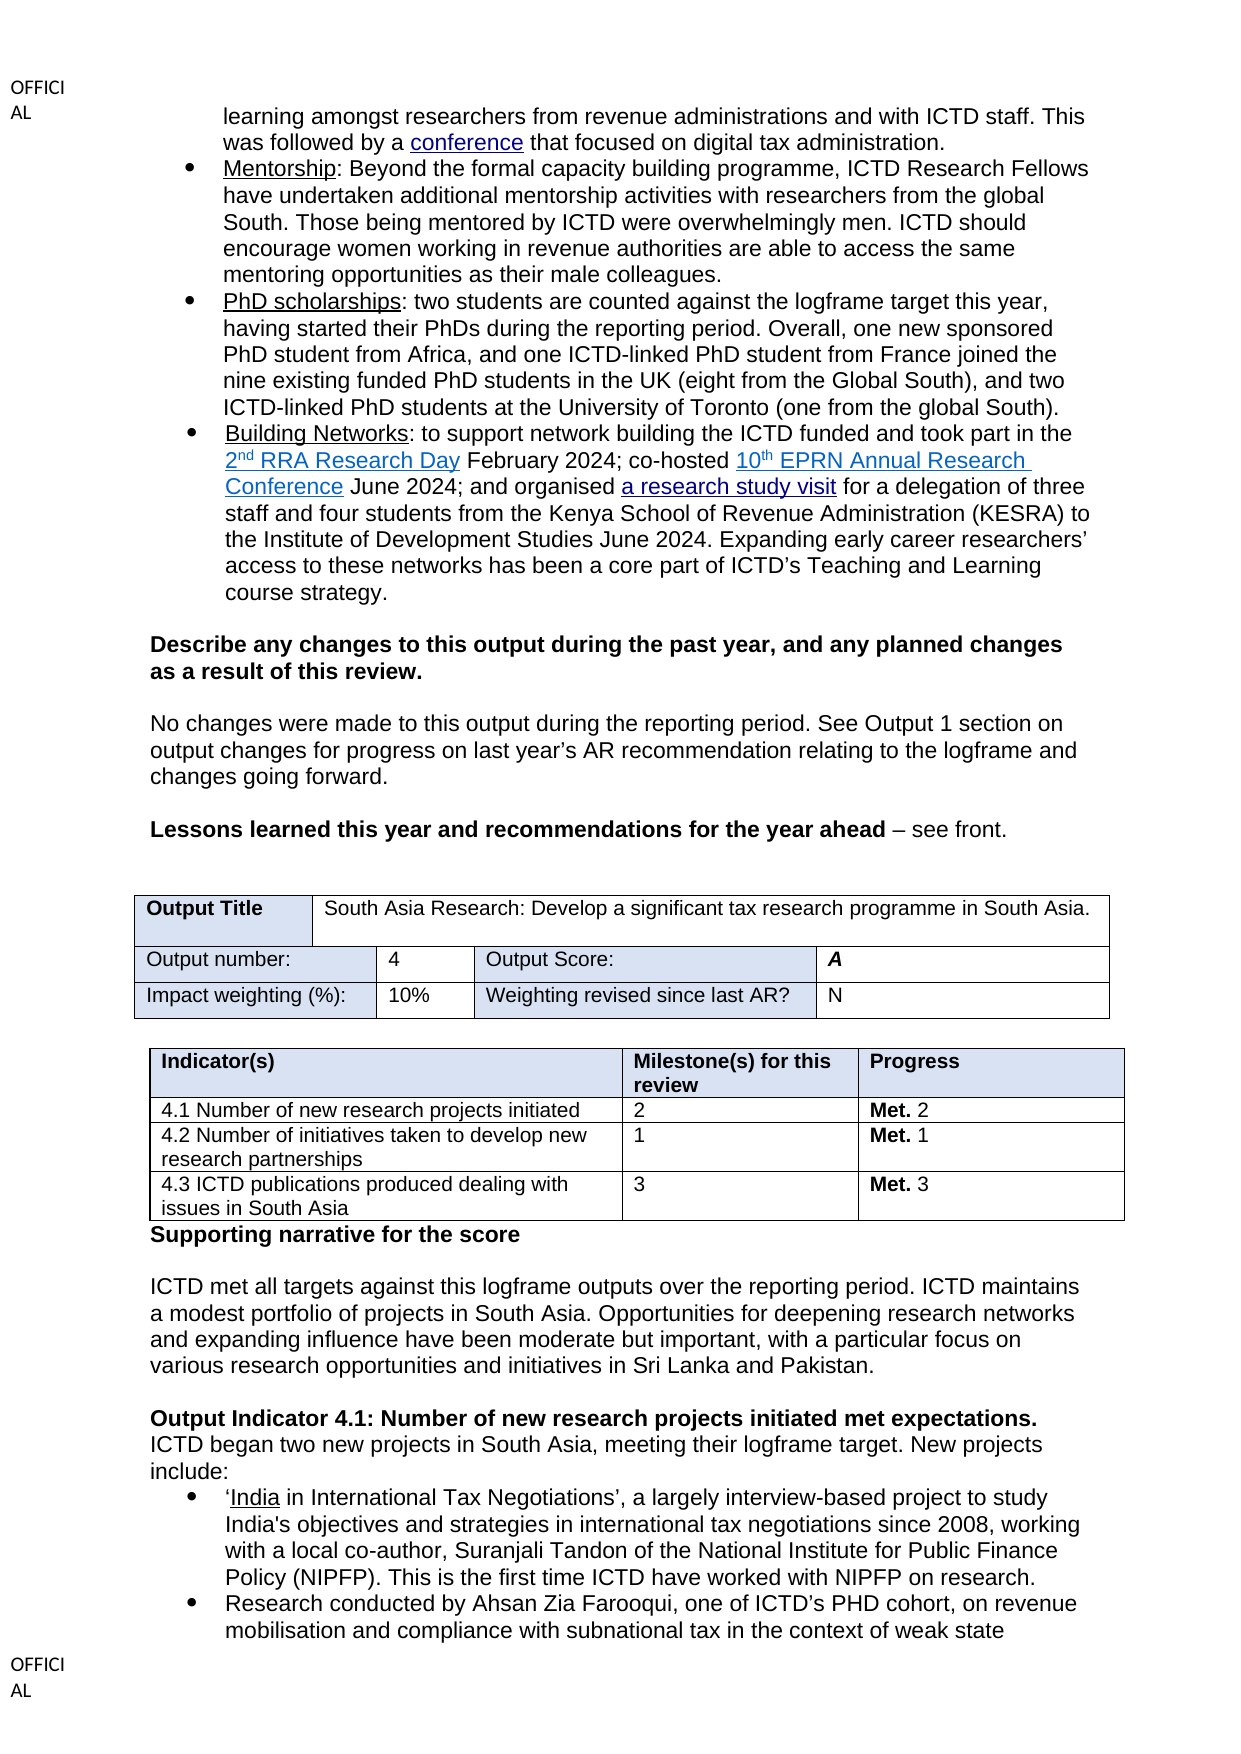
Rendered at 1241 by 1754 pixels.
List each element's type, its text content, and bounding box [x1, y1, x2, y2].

list Research conducted by Ahsan Zia Farooqui, one of ICTD’s PHD cohort, on revenue mobilisation and compliance with subnational tax in the context of weak state [187, 1590, 1090, 1643]
table_cell Weighting revised since last AR? [475, 983, 816, 1018]
table_cell Met. 3 [859, 1172, 1124, 1219]
list ‘India in International Tax Negotiations’, a largely interview-based project to study India's objectives and strategies in international tax negotiations since 2008, working with a local co-author, Suranjali Tandon of the National Institute for Public Finance Policy (NIPFP). This is the first time ICTD have worked with NIPFP on research. [187, 1484, 1090, 1590]
table_cell N [817, 983, 1109, 1018]
text Supporting narrative for the score [150, 1221, 1090, 1247]
table_cell 1 [623, 1123, 858, 1171]
table_cell 3 [623, 1172, 858, 1219]
table_header Progress [859, 1049, 1124, 1097]
table_cell Output Score: [475, 947, 816, 982]
list learning amongst researchers from revenue administrations and with ICTD staff. This was followed by a conference that focused on digital tax administration. [185, 103, 1090, 155]
table_cell 4.2 Number of initiatives taken to develop new research partnerships [151, 1123, 622, 1171]
table_cell Impact weighting (%): [135, 983, 376, 1018]
table_header Milestone(s) for this review [623, 1049, 858, 1097]
list PhD scholarships: two students are counted against the logframe target this year, having started their PhDs during the reporting period. Overall, one new sponsored PhD student from Africa, and one ICTD-linked PhD student from France joined the nine existing funded PhD students in the UK (eight from the Global South), and two ICTD-linked PhD students at the University of Toronto (one from the global South). [185, 288, 1090, 420]
table_cell Met. 1 [859, 1123, 1124, 1171]
text Output Indicator 4.1: Number of new research projects initiated met expectations. ICTD began two new projects in South Asia, meeting their logframe target. New projects include: [150, 1405, 1090, 1484]
table_cell 2 [623, 1098, 858, 1122]
table_cell 4.3 ICTD publications produced dealing with issues in South Asia [151, 1172, 622, 1219]
text Lessons learned this year and recommendations for the year ahead – see front. [150, 816, 1090, 842]
table_header Indicator(s) [151, 1049, 622, 1097]
table_cell 10% [377, 983, 474, 1018]
table_cell 4.1 Number of new research projects initiated [151, 1098, 622, 1122]
text No changes were made to this output during the reporting period. See Output 1 section on output changes for progress on last year’s AR recommendation relating to the logframe and changes going forward. [150, 710, 1090, 789]
text ICTD met all targets against this logframe outputs over the reporting period. ICTD maintains a modest portfolio of projects in South Asia. Opportunities for deepening research networks and expanding influence have been moderate but important, with a particular focus on various research opportunities and initiatives in Sri Lanka and Pakistan. [150, 1273, 1090, 1379]
list Building Networks: to support network building the ICTD funded and took part in the 2nd RRA Research Day February 2024; co-hosted 10th EPRN Annual Research Conference June 2024; and organised a research study visit for a delegation of three staff and four students from the Kenya School of Revenue Administration (KESRA) to the Institute of Development Studies June 2024. Expanding early career researchers’ access to these networks has been a core part of ICTD’s Teaching and Learning course strategy. [187, 420, 1090, 605]
table_cell Output number: [135, 947, 376, 982]
table_cell 4 [377, 947, 474, 982]
list Mentorship: Beyond the formal capacity building programme, ICTD Research Fellows have undertaken additional mentorship activities with researchers from the global South. Those being mentored by ICTD were overwhelmingly men. ICTD should encourage women working in revenue authorities are able to access the same mentoring opportunities as their male colleagues. [185, 155, 1090, 288]
table_header South Asia Research: Develop a significant tax research programme in South Asia. [313, 896, 1109, 946]
table_cell Met. 2 [859, 1098, 1124, 1122]
table_cell A [817, 947, 1109, 982]
text Describe any changes to this output during the past year, and any planned changes as a result of this review. [150, 631, 1090, 684]
table_header Output Title [135, 896, 312, 946]
